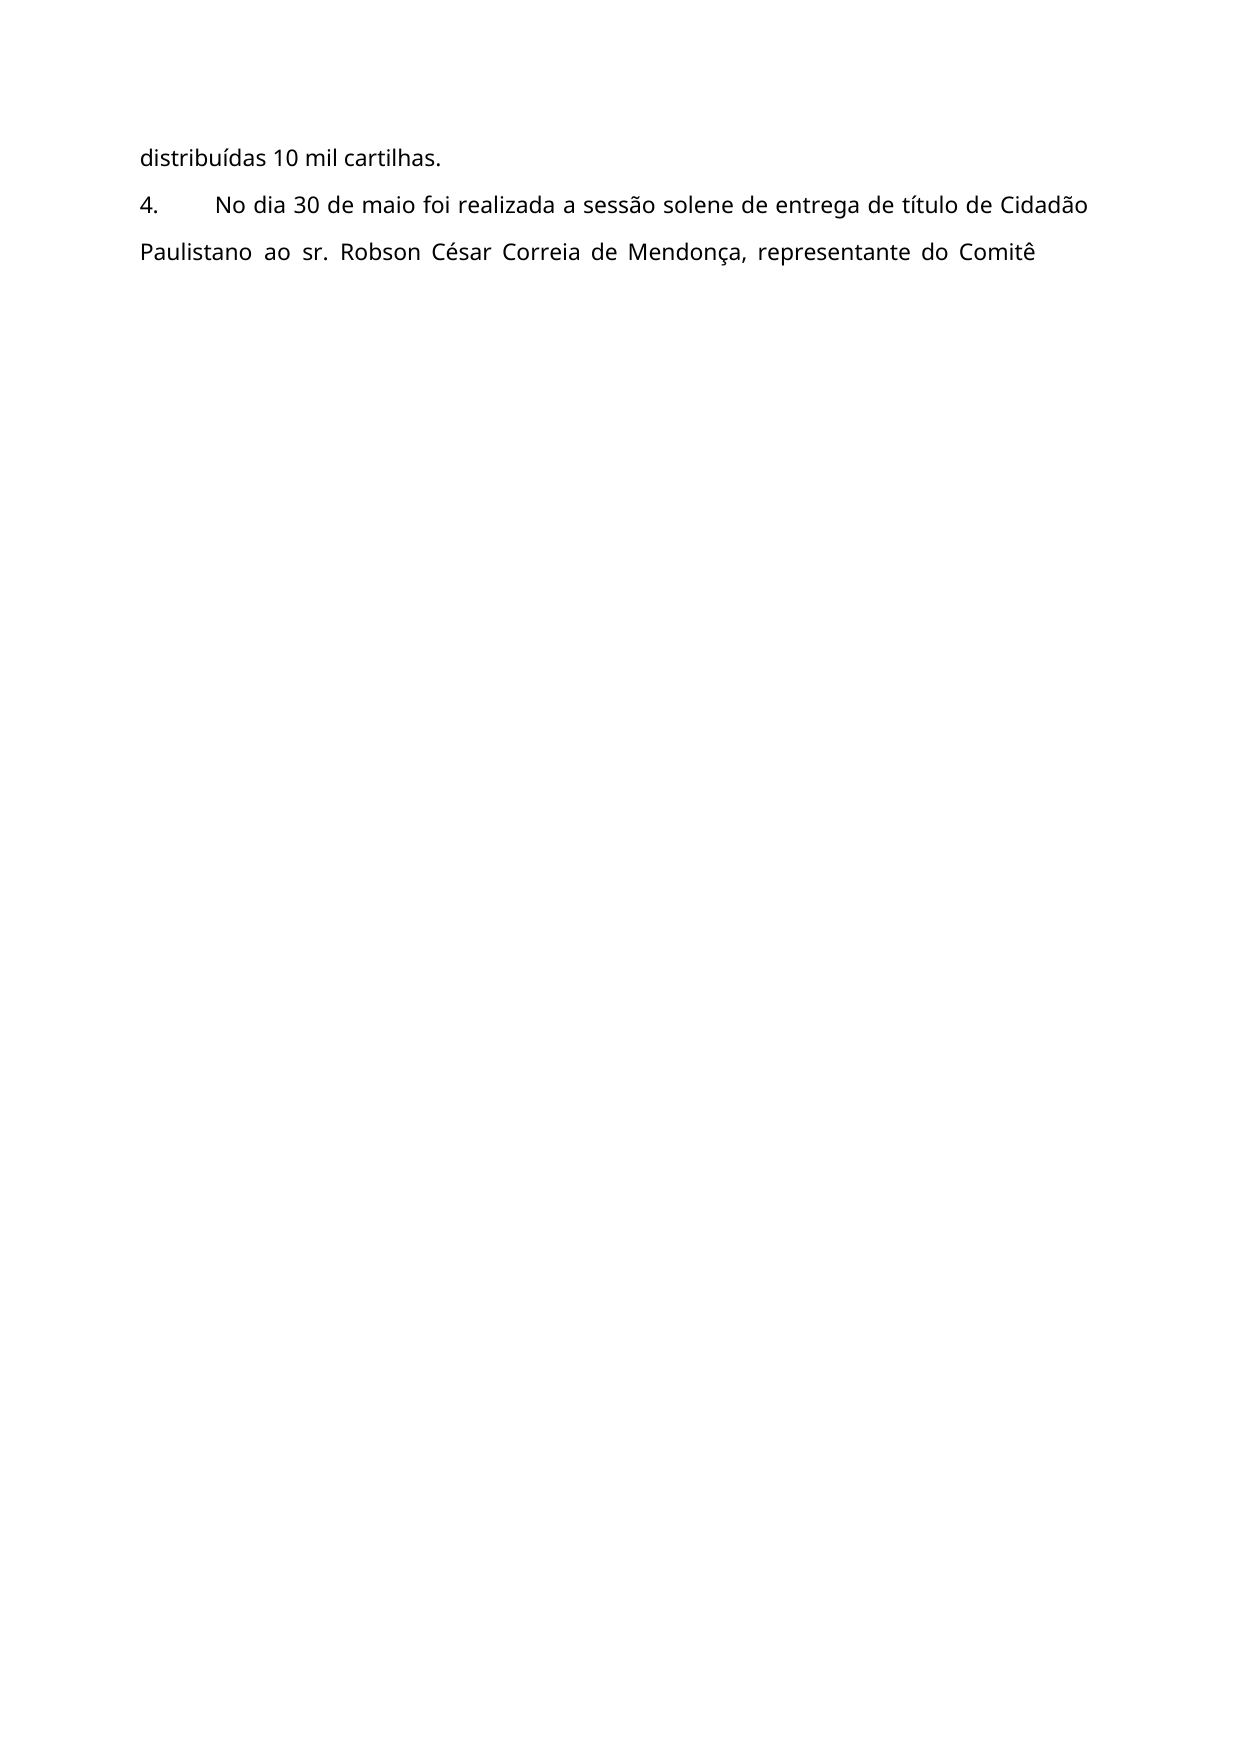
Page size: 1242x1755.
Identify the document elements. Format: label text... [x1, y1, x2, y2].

list distribuídas 10 mil cartilhas. [139, 142, 1090, 173]
list No dia 30 de maio foi realizada a sessão solene de entrega de título de Cidadão Paulistano ao sr. Robson César Correia de Mendonça, representante do Comitê [139, 188, 1090, 267]
